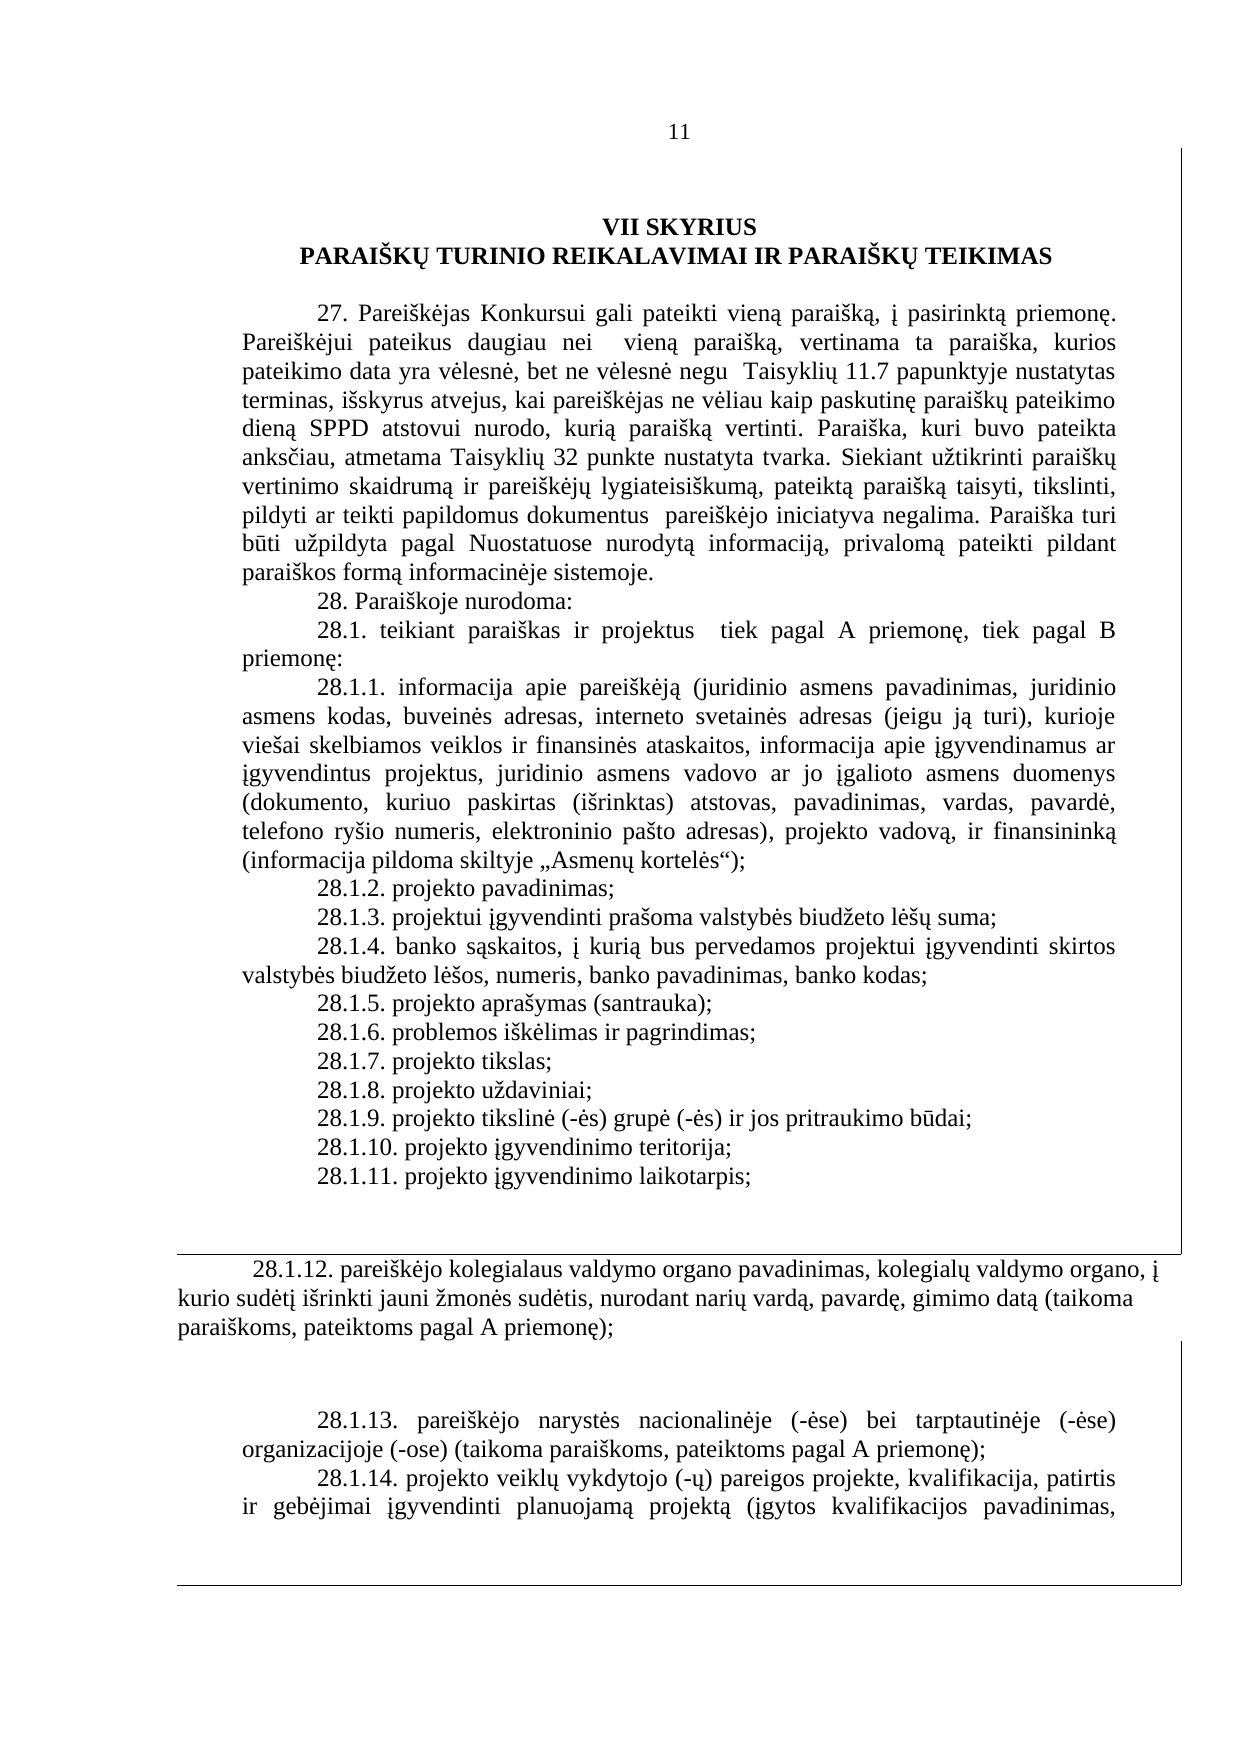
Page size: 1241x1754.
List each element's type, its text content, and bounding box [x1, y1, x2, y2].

text 28.1.10. projekto įgyvendinimo teritorija; [177, 1132, 1181, 1161]
text 28.1.7. projekto tikslas; [177, 1046, 1181, 1075]
text PARAIŠKŲ TURINIO REIKALAVIMAI IR PARAIŠKŲ TEIKIMAS [177, 241, 1181, 270]
text 28.1.2. projekto pavadinimas; [177, 873, 1181, 902]
text VII SKYRIUS [177, 148, 1181, 241]
text 28.1.3. projektui įgyvendinti prašoma valstybės biudžeto lėšų suma; [177, 902, 1181, 931]
text 28.1.11. projekto įgyvendinimo laikotarpis; [177, 1161, 1181, 1254]
text 28.1.4. banko sąskaitos, į kurią bus pervedamos projektui įgyvendinti skirtos valstybės biudžeto lėšos, numeris, banko pavadinimas, banko kodas; [177, 931, 1181, 988]
text 28.1. teikiant paraiškas ir projektus tiek pagal A priemonę, tiek pagal B priemonę: [177, 615, 1181, 672]
text 28.1.13. pareiškėjo narystės nacionalinėje (-ėse) bei tarptautinėje (-ėse) organizacijoje (-ose) (taikoma paraiškoms, pateiktoms pagal A priemonę); [177, 1341, 1181, 1463]
text 28.1.9. projekto tikslinė (-ės) grupė (-ės) ir jos pritraukimo būdai; [177, 1103, 1181, 1132]
text 28.1.6. problemos iškėlimas ir pagrindimas; [177, 1017, 1181, 1046]
text 28.1.5. projekto aprašymas (santrauka); [177, 988, 1181, 1017]
text 28.1.8. projekto uždaviniai; [177, 1075, 1181, 1103]
text 28.1.14. projekto veiklų vykdytojo (-ų) pareigos projekte, kvalifikacija, patirtis ir gebėjimai įgyvendinti planuojamą projektą (įgytos kvalifikacijos pavadinimas, [177, 1463, 1181, 1585]
text 28.1.1. informacija apie pareiškėją (juridinio asmens pavadinimas, juridinio asmens kodas, buveinės adresas, interneto svetainės adresas (jeigu ją turi), kurioje viešai skelbiamos veiklos ir finansinės ataskaitos, informacija apie įgyvendinamus ar įgyvendintus projektus, juridinio asmens vadovo ar jo įgalioto asmens duomenys (dokumento, kuriuo paskirtas (išrinktas) atstovas, pavadinimas, vardas, pavardė, telefono ryšio numeris, elektroninio pašto adresas), projekto vadovą, ir finansininką (informacija pildoma skiltyje „Asmenų kortelės“); [177, 672, 1181, 873]
text 27. Pareiškėjas Konkursui gali pateikti vieną paraišką, į pasirinktą priemonę. Pareiškėjui pateikus daugiau nei vieną paraišką, vertinama ta paraiška, kurios pateikimo data yra vėlesnė, bet ne vėlesnė negu Taisyklių 11.7 papunktyje nustatytas terminas, išskyrus atvejus, kai pareiškėjas ne vėliau kaip paskutinę paraiškų pateikimo dieną SPPD atstovui nurodo, kurią paraišką vertinti. Paraiška, kuri buvo pateikta anksčiau, atmetama Taisyklių 32 punkte nustatyta tvarka. Siekiant užtikrinti paraiškų vertinimo skaidrumą ir pareiškėjų lygiateisiškumą, pateiktą paraišką taisyti, tikslinti, pildyti ar teikti papildomus dokumentus pareiškėjo iniciatyva negalima. Paraiška turi būti užpildyta pagal Nuostatuose nurodytą informaciją, privalomą pateikti pildant paraiškos formą informacinėje sistemoje. [177, 298, 1181, 586]
text 28. Paraiškoje nurodoma: [177, 586, 1181, 615]
text 28.1.12. pareiškėjo kolegialaus valdymo organo pavadinimas, kolegialų valdymo organo, į kurio sudėtį išrinkti jauni žmonės sudėtis, nurodant narių vardą, pavardę, gimimo datą (taikoma paraiškoms, pateiktoms pagal A priemonę); [177, 1254, 1181, 1341]
